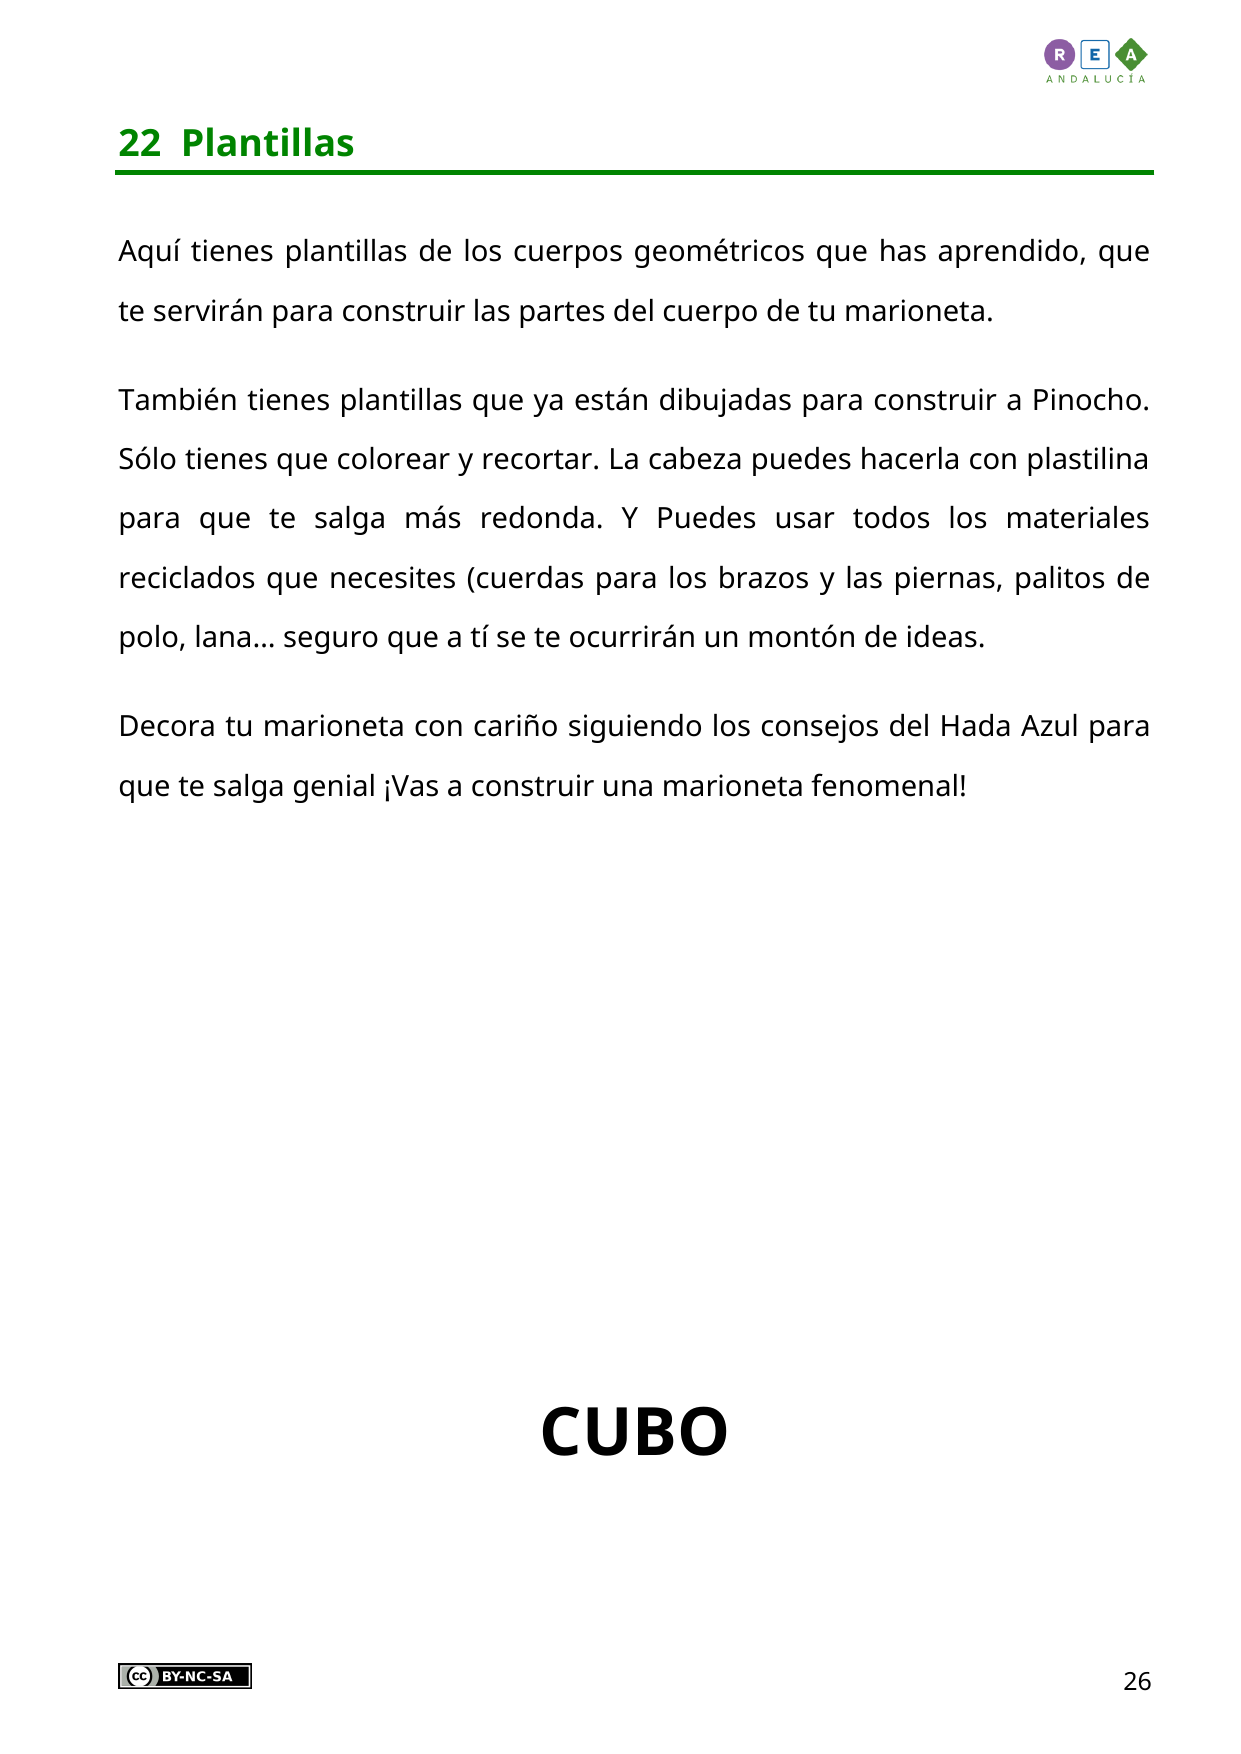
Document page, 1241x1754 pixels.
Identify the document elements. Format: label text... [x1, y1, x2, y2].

text Aquí tienes plantillas de los cuerpos geométricos que has aprendido, que te servirán para construir las partes del cuerpo de tu marioneta. [118, 230, 1152, 329]
text CUBO [118, 1384, 1152, 1475]
picture [118, 1663, 536, 1698]
picture [1039, 33, 1152, 88]
subtitle 22 Plantillas [115, 113, 1154, 170]
text Decora tu marioneta con cariño siguiendo los consejos del Hada Azul para que te salga genial ¡Vas a construir una marioneta fenomenal! [118, 706, 1152, 805]
text También tienes plantillas que ya están dibujadas para construir a Pinocho. Sólo tienes que colorear y recortar. La cabeza puedes hacerla con plastilina para que te salga más redonda. Y Puedes usar todos los materiales reciclados que necesites (cuerdas para los brazos y las piernas, palitos de polo, lana… seguro que a tí se te ocurrirán un montón de ideas. [118, 379, 1152, 656]
